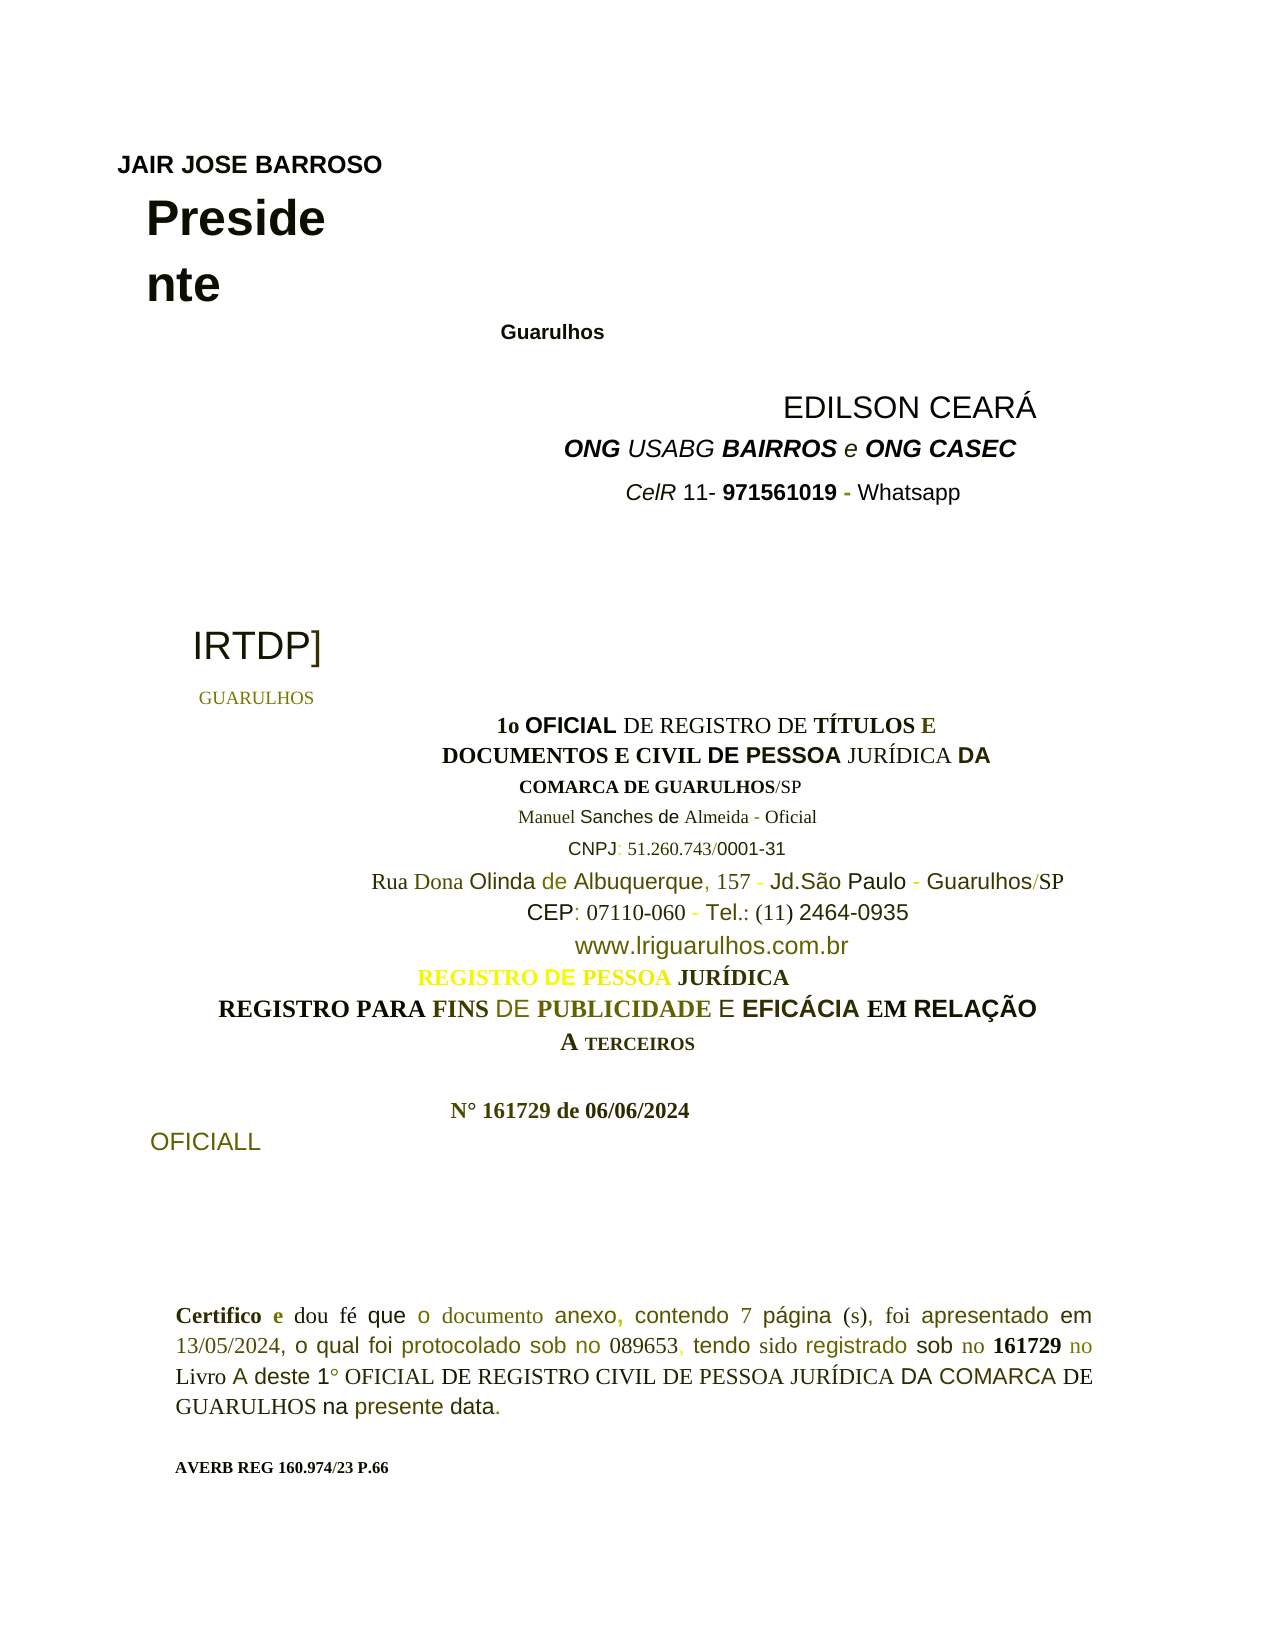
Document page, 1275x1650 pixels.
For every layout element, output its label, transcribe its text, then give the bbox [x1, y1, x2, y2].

text Rua Dona Olinda de Albuquerque, 157 - Jd.São Paulo - Guarulhos/SP CEP: 07110-060 - Tel.: (11) 2464-0935 [364, 868, 1071, 925]
text REGISTRO DE PESSOA JURÍDICA [417, 964, 839, 990]
text Certifico e dou fé que o documento anexo, contendo 7 página (s), foi apresentado em 13/05/2024, o qual foi protocolado sob no 089653, tendo sido registrado sob no 161729 no Livro A deste 1° OFICIAL DE REGISTRO CIVIL DE PESSOA JURÍDICA DA COMARCA DE GUARULHOS na presente data. [175, 1302, 1093, 1419]
text CNPJ: 51.260.743/0001-31 [568, 838, 861, 859]
text IRTDP] [192, 622, 364, 668]
text ONG USABG BAIRROS e ONG CASEC [563, 434, 1118, 463]
text Guarulhos [500, 320, 676, 344]
text AVERB REG 160.974/23 P.66 [175, 1457, 521, 1477]
text Presidente [146, 188, 346, 312]
text JAIR JOSE BARROSO [117, 150, 448, 179]
text OFICIALL [150, 1127, 1125, 1156]
text GUARULHOS [198, 687, 362, 709]
text EDILSON CEARÁ [783, 389, 1053, 426]
text COMARCA DE GUARULHOS/SP [519, 776, 914, 798]
text REGISTRO PARA FINS DE PUBLICIDADE E EFICÁCIA EM RELAÇÃO A TERCEIROS [206, 994, 1049, 1056]
text 1o OFICIAL DE REGISTRO DE TÍTULOS E DOCUMENTOS E CIVIL DE PESSOA JURÍDICA DA [413, 712, 1019, 769]
text CelR 11- 971561019 - Whatsapp [625, 479, 1127, 505]
text www.lriguarulhos.com.br [575, 931, 862, 960]
text Manuel Sanches de Almeida - Oficial [518, 806, 914, 828]
text N° 161729 de 06/06/2024 [450, 1097, 803, 1123]
